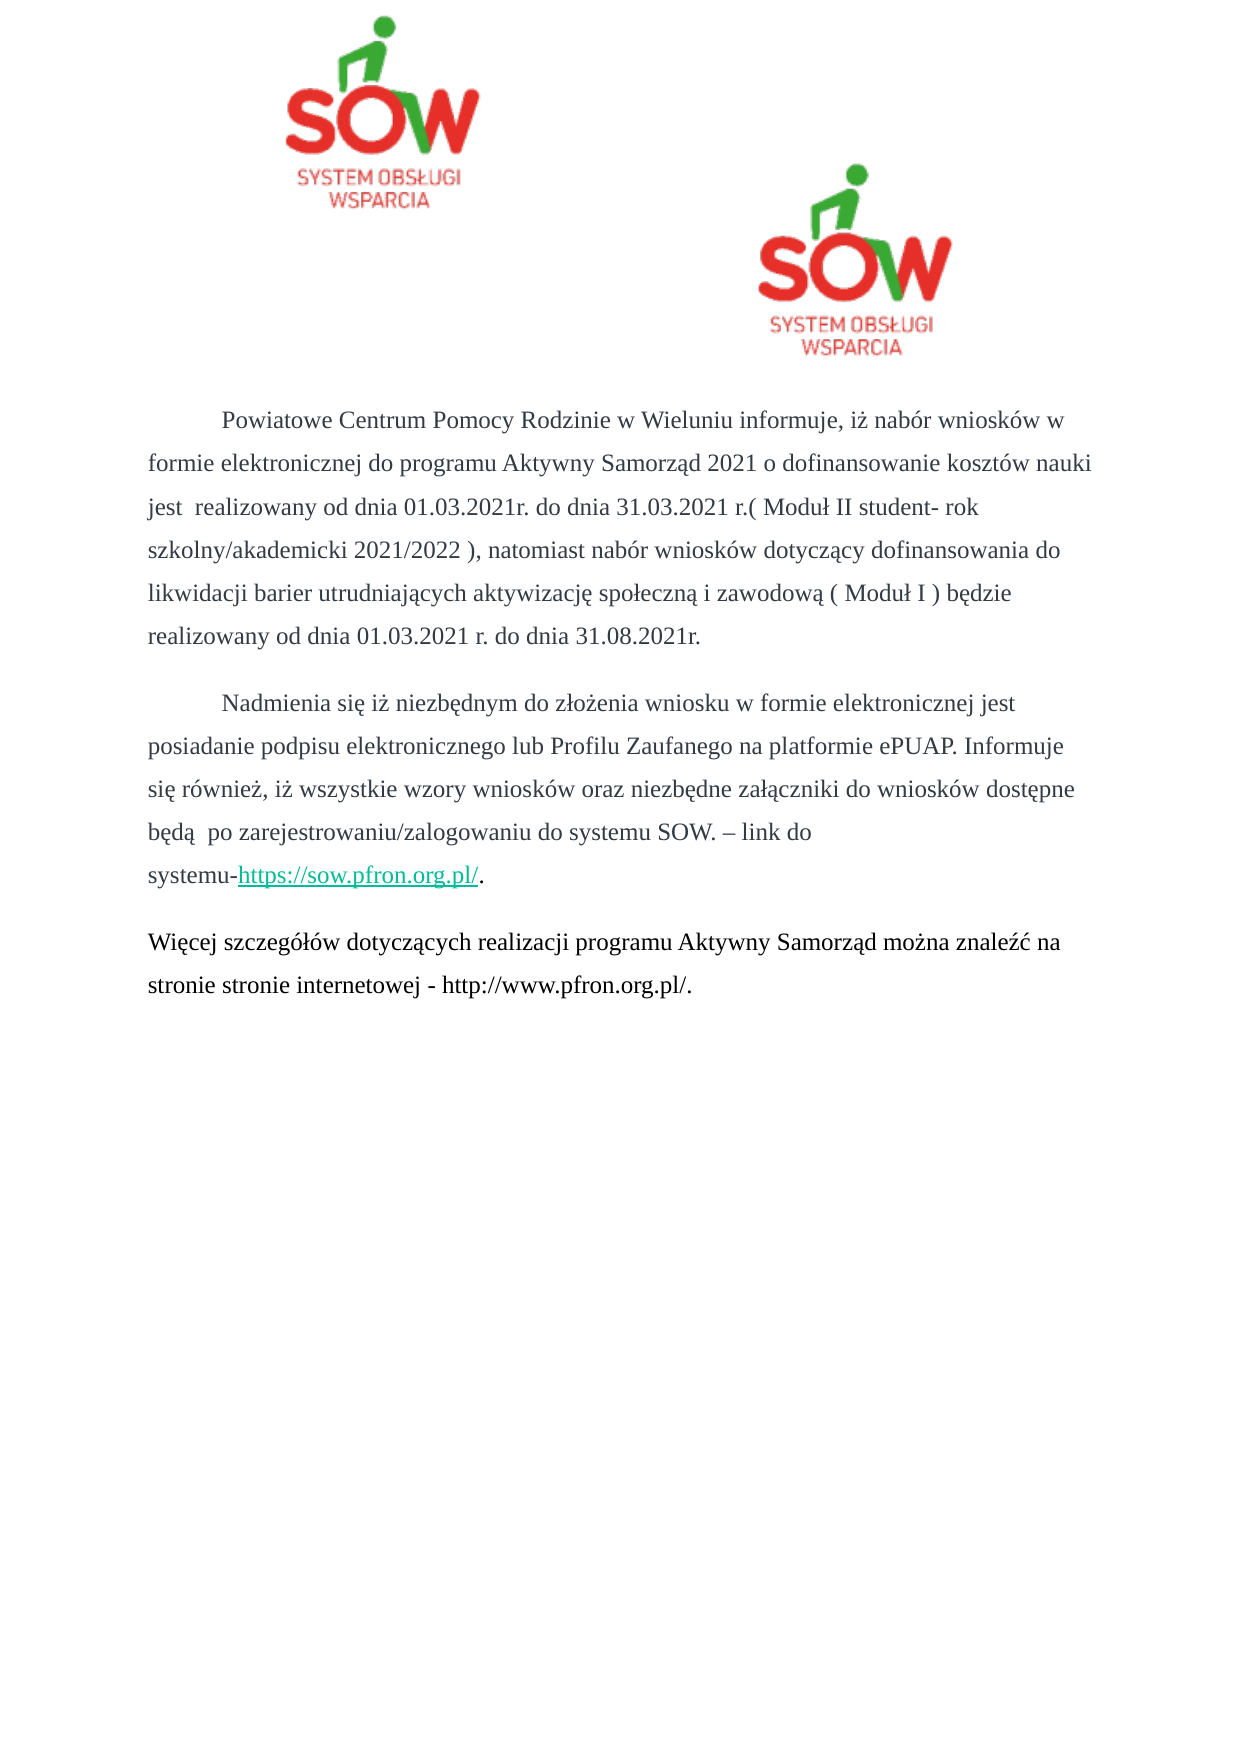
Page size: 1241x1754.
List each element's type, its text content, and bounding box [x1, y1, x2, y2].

text Więcej szczegółów dotyczących realizacji programu Aktywny Samorząd można znaleźć na stronie stronie internetowej - http://www.pfron.org.pl/. [148, 927, 1093, 998]
text Nadmienia się iż niezbędnym do złożenia wniosku w formie elektronicznej jest posiadanie podpisu elektronicznego lub Profilu Zaufanego na platformie ePUAP. Informuje się również, iż wszystkie wzory wniosków oraz niezbędne załączniki do wniosków dostępne będą po zarejestrowaniu/zalogowaniu do systemu SOW. – link do systemu-https://sow.pfron.org.pl/. [148, 688, 1093, 889]
text Powiatowe Centrum Pomocy Rodzinie w Wieluniu informuje, iż nabór wniosków w formie elektronicznej do programu Aktywny Samorząd 2021 o dofinansowanie kosztów nauki jest realizowany od dnia 01.03.2021r. do dnia 31.03.2021 r.( Moduł II student- rok szkolny/akademicki 2021/2022 ), natomiast nabór wniosków dotyczący dofinansowania do likwidacji barier utrudniających aktywizację społeczną i zawodową ( Moduł I ) będzie realizowany od dnia 01.03.2021 r. do dnia 31.08.2021r. [148, 405, 1093, 650]
